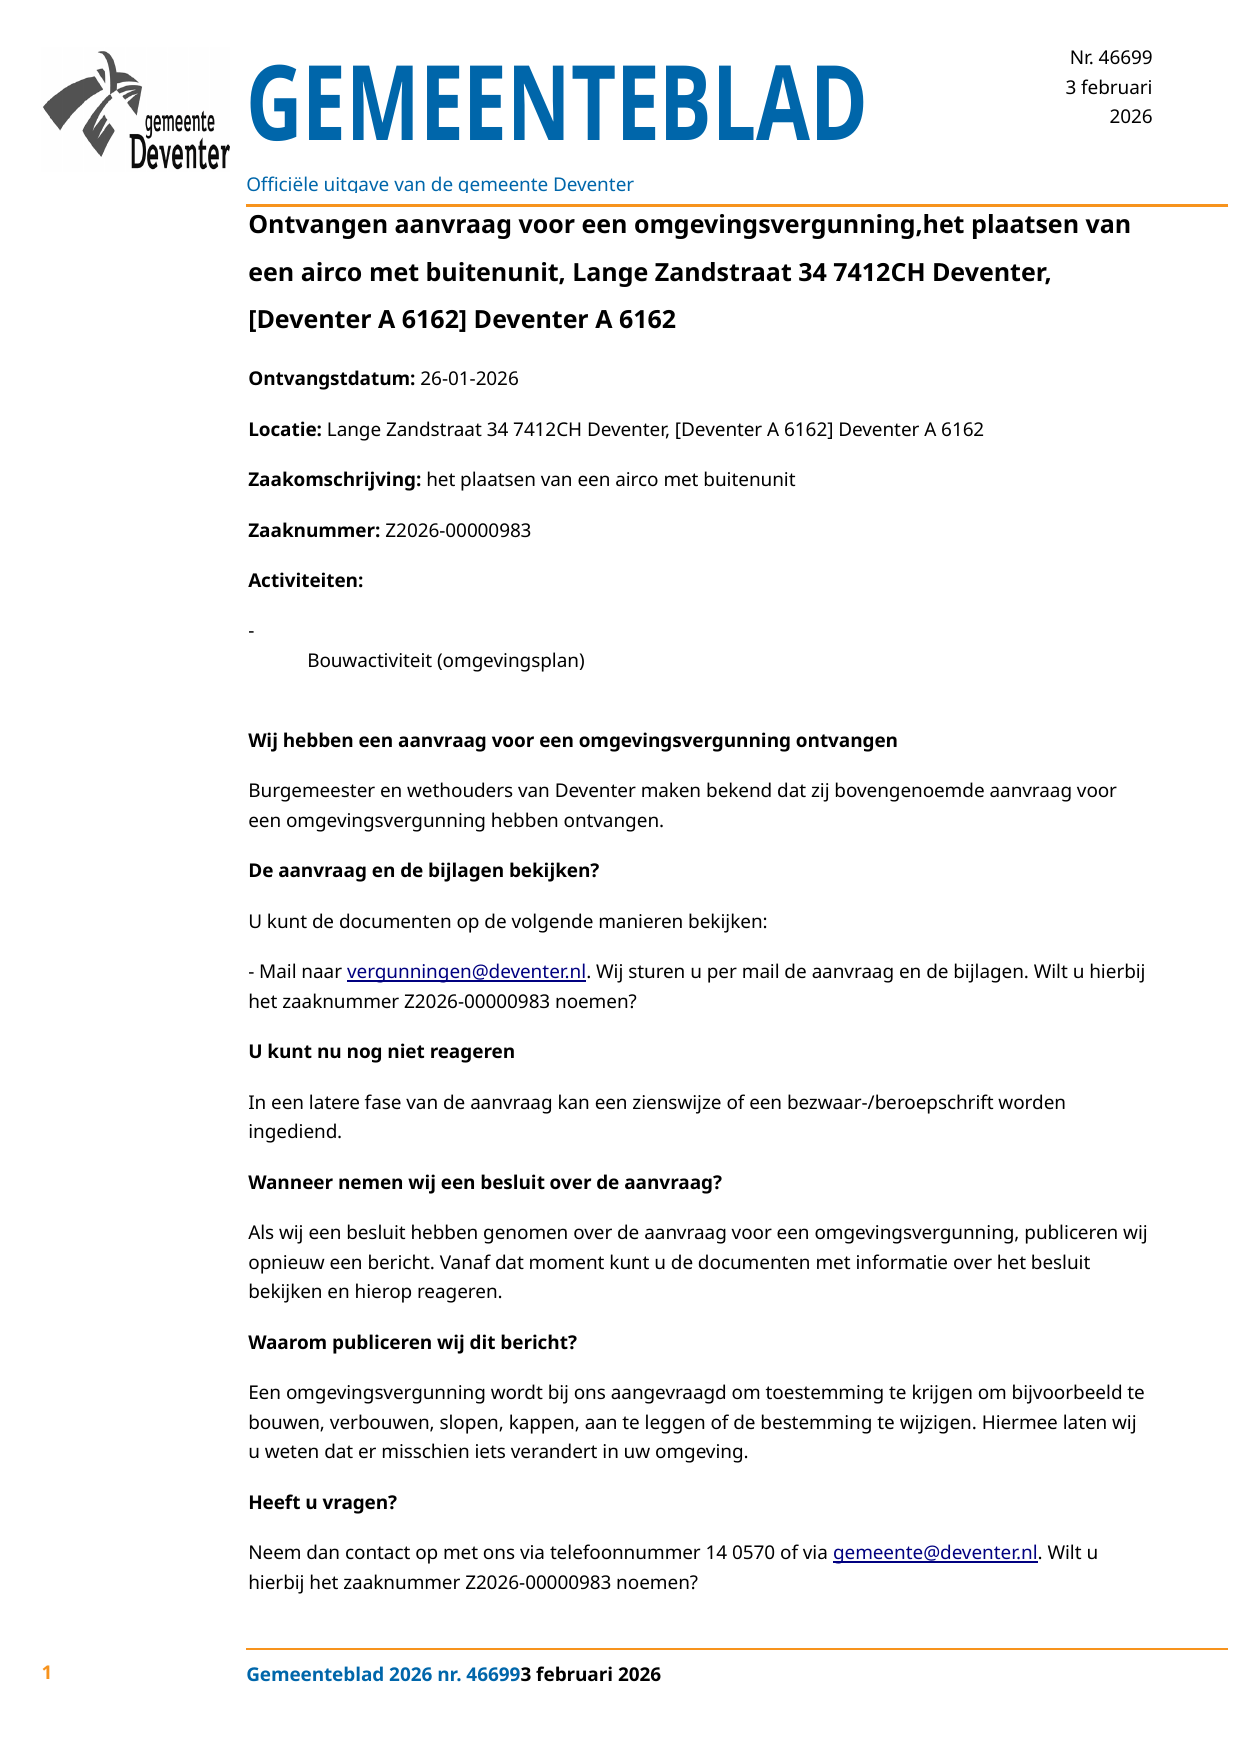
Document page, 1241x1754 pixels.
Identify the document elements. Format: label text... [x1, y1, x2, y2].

picture [41, 47, 231, 172]
text Ontvangen aanvraag voor een omgevingsvergunning,het plaatsen van een airco met buitenunit, Lange Zandstraat 34 7412CH Deventer, [Deventer A 6162] Deventer A 6162 [248, 207, 1152, 336]
text De aanvraag en de bijlagen bekijken? [248, 858, 1152, 883]
text Als wij een besluit hebben genomen over de aanvraag voor een omgevingsvergunning, publiceren wij opnieuw een bericht. Vanaf dat moment kunt u de documenten met informatie over het besluit bekijken en hierop reageren. [248, 1219, 1152, 1304]
text Een omgevingsvergunning wordt bij ons aangevraagd om toestemming te krijgen om bijvoorbeeld te bouwen, verbouwen, slopen, kappen, aan te leggen of de bestemming te wijzigen. Hiermee laten wij u weten dat er misschien iets verandert in uw omgeving. [248, 1379, 1152, 1464]
text U kunt de documenten op de volgende manieren bekijken: [248, 908, 1152, 934]
text Locatie: Lange Zandstraat 34 7412CH Deventer, [Deventer A 6162] Deventer A 6162 [248, 416, 1152, 442]
text Wij hebben een aanvraag voor een omgevingsvergunning ontvangen [248, 727, 1152, 753]
text Neem dan contact op met ons via telefoonnummer 14 0570 of via gemeente@deventer.nl. Wilt u hierbij het zaaknummer Z2026-00000983 noemen? [248, 1539, 1152, 1594]
text Zaakomschrijving: het plaatsen van een airco met buitenunit [248, 466, 1152, 492]
text Zaaknummer: Z2026-00000983 [248, 517, 1152, 542]
text Ontvangstdatum: 26-01-2026 [248, 366, 1152, 391]
text In een latere fase van de aanvraag kan een zienswijze of een bezwaar-/beroepschrift worden ingediend. [248, 1089, 1152, 1144]
text Burgemeester en wethouders van Deventer maken bekend dat zij bovengenoemde aanvraag voor een omgevingsvergunning hebben ontvangen. [248, 778, 1152, 833]
text U kunt nu nog niet reageren [248, 1038, 1152, 1064]
text Wanneer nemen wij een besluit over de aanvraag? [248, 1169, 1152, 1194]
text Activiteiten: [248, 567, 1152, 593]
text - Mail naar vergunningen@deventer.nl. Wij sturen u per mail de aanvraag en de bijlagen. Wilt u hierbij het zaaknummer Z2026-00000983 noemen? [248, 958, 1152, 1014]
text Waarom publiceren wij dit bericht? [248, 1329, 1152, 1354]
text Heeft u vragen? [248, 1489, 1152, 1514]
list Bouwactiviteit (omgevingsplan) [248, 647, 1152, 673]
